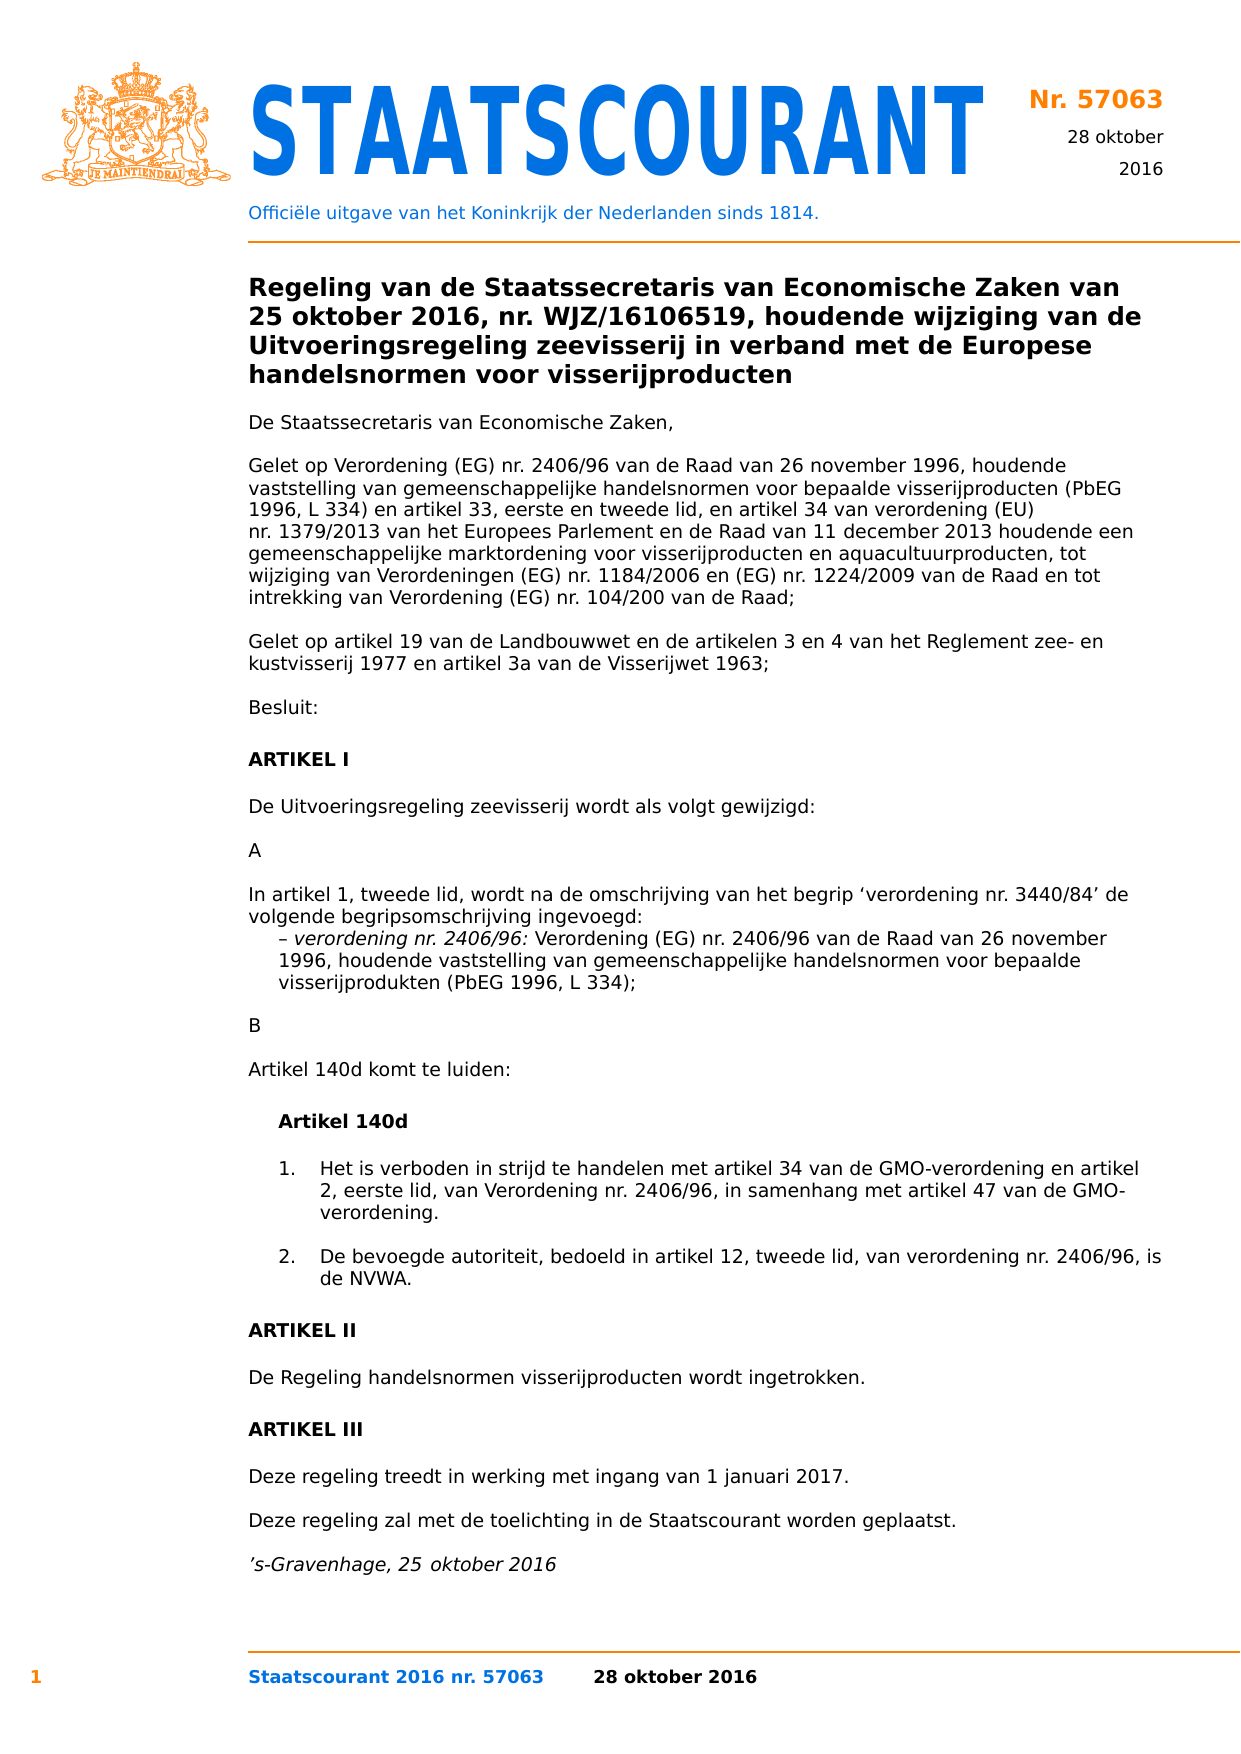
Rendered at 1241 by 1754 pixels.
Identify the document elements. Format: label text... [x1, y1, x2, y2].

text De Uitvoeringsregeling zeevisserij wordt als volgt gewijzigd: [248, 796, 1163, 818]
subtitle ARTIKEL I [248, 749, 1163, 771]
text Deze regeling zal met de toelichting in de Staatscourant worden geplaatst. [248, 1510, 1163, 1532]
text Gelet op artikel 19 van de Landbouwwet en de artikelen 3 en 4 van het Reglement zee- en kustvisserij 1977 en artikel 3a van de Visserijwet 1963; [248, 631, 1163, 675]
text Gelet op Verordening (EG) nr. 2406/96 van de Raad van 26 november 1996, houdende vaststelling van gemeenschappelijke handelsnormen voor bepaalde visserijproducten (PbEG 1996, L 334) en artikel 33, eerste en tweede lid, en artikel 34 van verordening (EU) nr. 1379/2013 van het Europees Parlement en de Raad van 11 december 2013 houdende een gemeenschappelijke marktordening voor visserijproducten en aquacultuurproducten, tot wijziging van Verordeningen (EG) nr. 1184/2006 en (EG) nr. 1224/2009 van de Raad en tot intrekking van Verordening (EG) nr. 104/200 van de Raad; [248, 455, 1163, 609]
table_cell Officiële uitgave van het Koninkrijk der Nederlanden sinds 1814. [248, 203, 1240, 241]
text A [248, 840, 1163, 862]
text 2. De bevoegde autoriteit, bedoeld in artikel 12, tweede lid, van verordening nr. 2406/96, is de NVWA. [278, 1246, 1163, 1290]
table_cell 2016 [998, 153, 1240, 203]
text Artikel 140d komt te luiden: [248, 1059, 1163, 1081]
text ’s-Gravenhage, 25 oktober 2016 [248, 1554, 1163, 1576]
subtitle Regeling van de Staatssecretaris van Economische Zaken van 25 oktober 2016, nr. WJZ/16106519, houdende wijziging van de Uitvoeringsregeling zeevisserij in verband met de Europese handelsnormen voor visserijproducten [248, 273, 1163, 390]
table_header Nr. 57063 [998, 62, 1240, 121]
text In artikel 1, tweede lid, wordt na de omschrijving van het begrip ‘verordening nr. 3440/84’ de volgende begripsomschrijving ingevoegd: [248, 884, 1163, 928]
table_header [25, 62, 248, 241]
subtitle ARTIKEL II [248, 1320, 1163, 1342]
text 1. Het is verboden in strijd te handelen met artikel 34 van de GMO-verordening en artikel 2, eerste lid, van Verordening nr. 2406/96, in samenhang met artikel 47 van de GMO-verordening. [278, 1158, 1163, 1224]
text Besluit: [248, 697, 1163, 719]
table_cell 28 oktober [998, 121, 1240, 153]
text B [248, 1015, 1163, 1037]
text De Staatssecretaris van Economische Zaken, [248, 412, 1163, 433]
subtitle Artikel 140d [278, 1111, 1163, 1133]
text De Regeling handelsnormen visserijproducten wordt ingetrokken. [248, 1367, 1163, 1389]
text Deze regeling treedt in werking met ingang van 1 januari 2017. [248, 1466, 1163, 1488]
picture [41, 62, 231, 186]
subtitle ARTIKEL III [248, 1419, 1163, 1441]
text – verordening nr. 2406/96: Verordening (EG) nr. 2406/96 van de Raad van 26 november 1996, houdende vaststelling van gemeenschappelijke handelsnormen voor bepaalde visserijprodukten (PbEG 1996, L 334); [278, 928, 1163, 993]
table_header STAATSCOURANT [248, 62, 998, 203]
